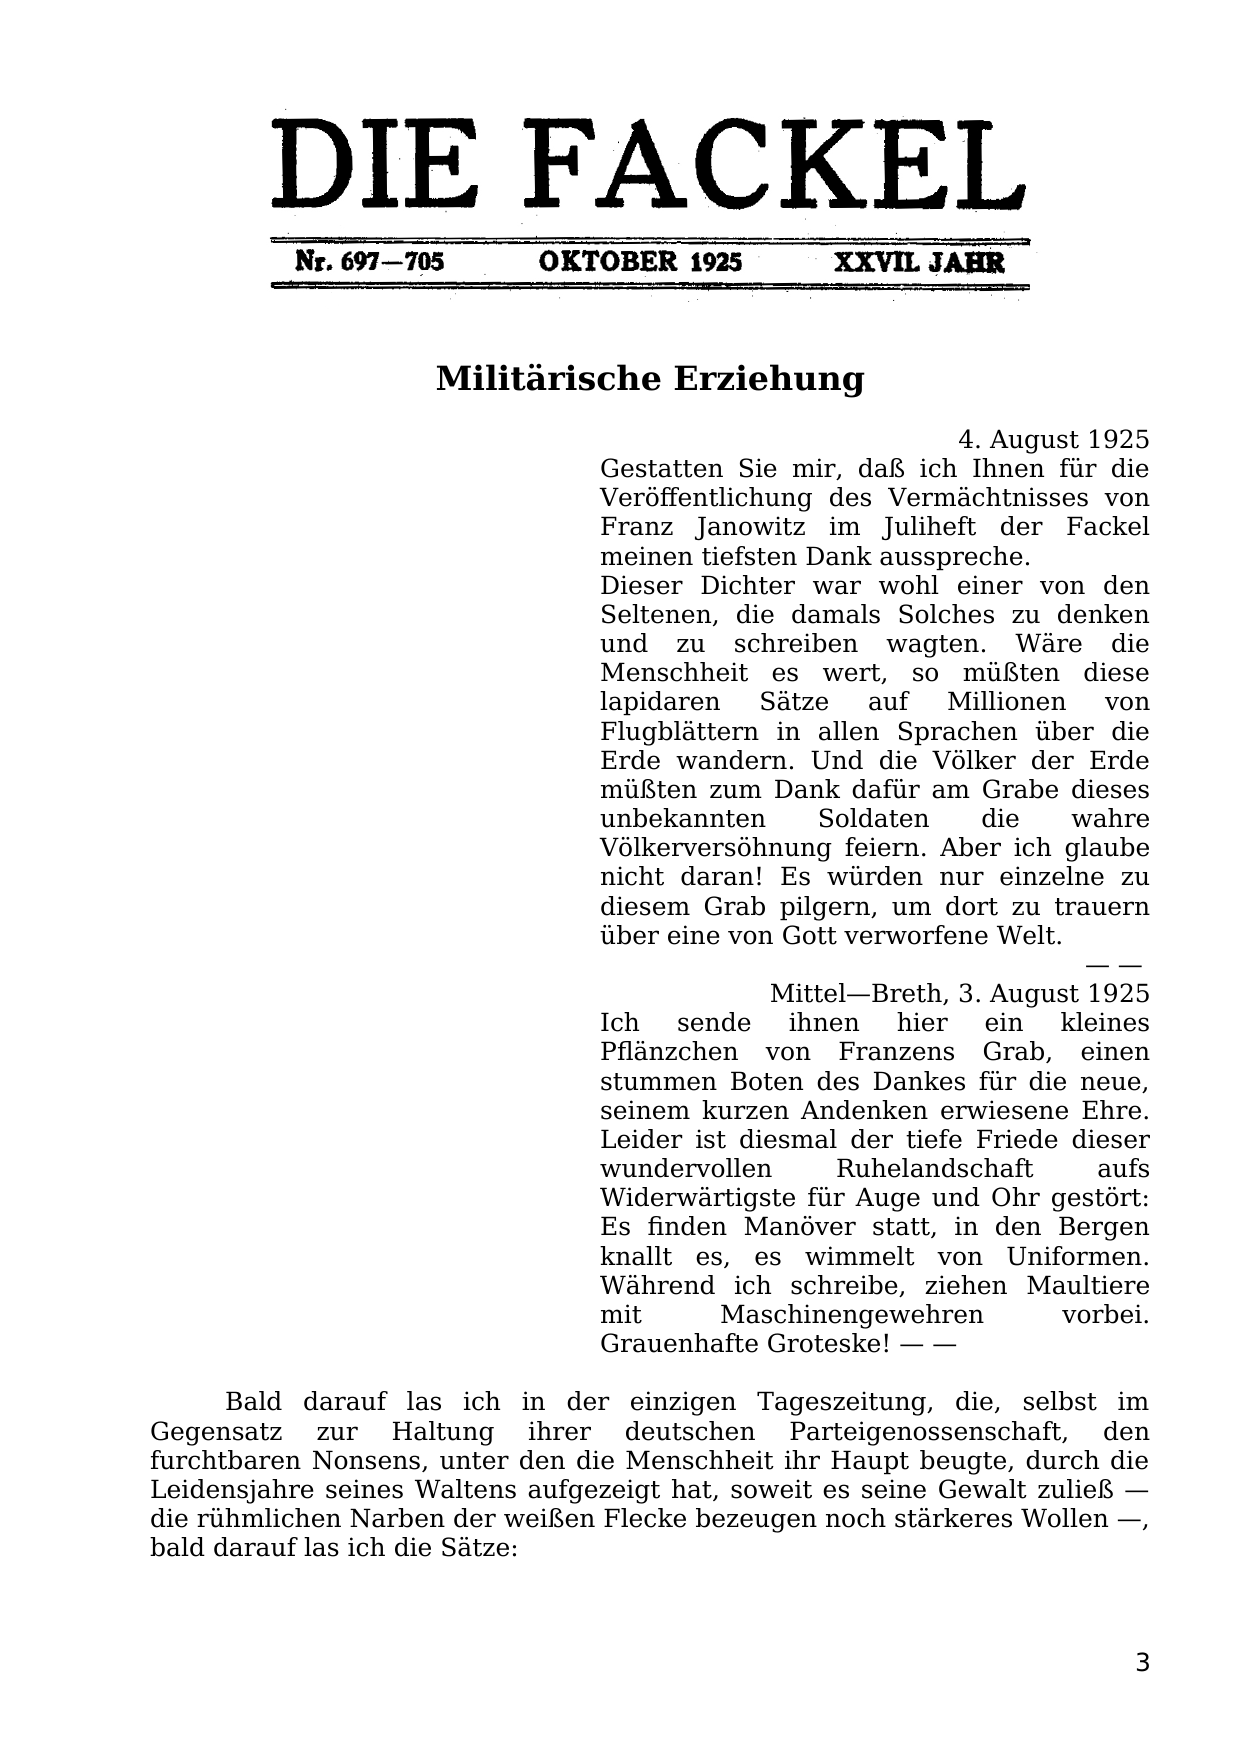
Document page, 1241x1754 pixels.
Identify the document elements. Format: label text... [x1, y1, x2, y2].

text Militärische Erziehung [150, 334, 1151, 398]
text Dieser Dichter war wohl einer von den Seltenen, die damals Solches zu denken und zu schreiben wagten. Wäre die Menschheit es wert, so müßten diese lapidaren Sätze auf Millionen von Flugblättern in allen Sprachen über die Erde wandern. Und die Völker der Erde müßten zum Dank dafür am Grabe dieses unbekannten Soldaten die wahre Völkerversöhnung feiern. Aber ich glaube nicht daran! Es würden nur einzelne zu diesem Grab pilgern, um dort zu trauern über eine von Gott verworfene Welt. [600, 571, 1151, 950]
text Gestatten Sie mir, daß ich Ihnen für die Veröffentlichung des Vermächtnisses von Franz Janowitz im Juliheft der Fackel meinen tiefsten Dank ausspreche. [600, 454, 1151, 571]
picture [257, 104, 1044, 309]
text Ich sende ihnen hier ein kleines Pflänzchen von Franzens Grab, einen stummen Boten des Dankes für die neue, seinem kurzen Andenken erwiesene Ehre. Leider ist diesmal der tiefe Friede dieser wundervollen Ruhelandschaft aufs Widerwärtigste für Auge und Ohr gestört: Es finden Manöver statt, in den Bergen knallt es, es wimmelt von Uniformen. Während ich schreibe, ziehen Maultiere mit Maschinengewehren vorbei. Grauenhafte Groteske! — — [600, 1008, 1151, 1358]
text Bald darauf las ich in der einzigen Tageszeitung, die, selbst im Gegensatz zur Haltung ihrer deutschen Parteigenossenschaft, den furchtbaren Nonsens, unter den die Menschheit ihr Haupt beugte, durch die Leidensjahre seines Waltens aufgezeigt hat, soweit es seine Gewalt zuließ — die rühmlichen Narben der weißen Flecke bezeugen noch stärkeres Wollen —, bald darauf las ich die Sätze: [150, 1387, 1151, 1562]
text — — [150, 950, 1151, 979]
text Mittel—Breth, 3. August 1925 [150, 979, 1151, 1008]
text 4. August 1925 [150, 398, 1151, 454]
